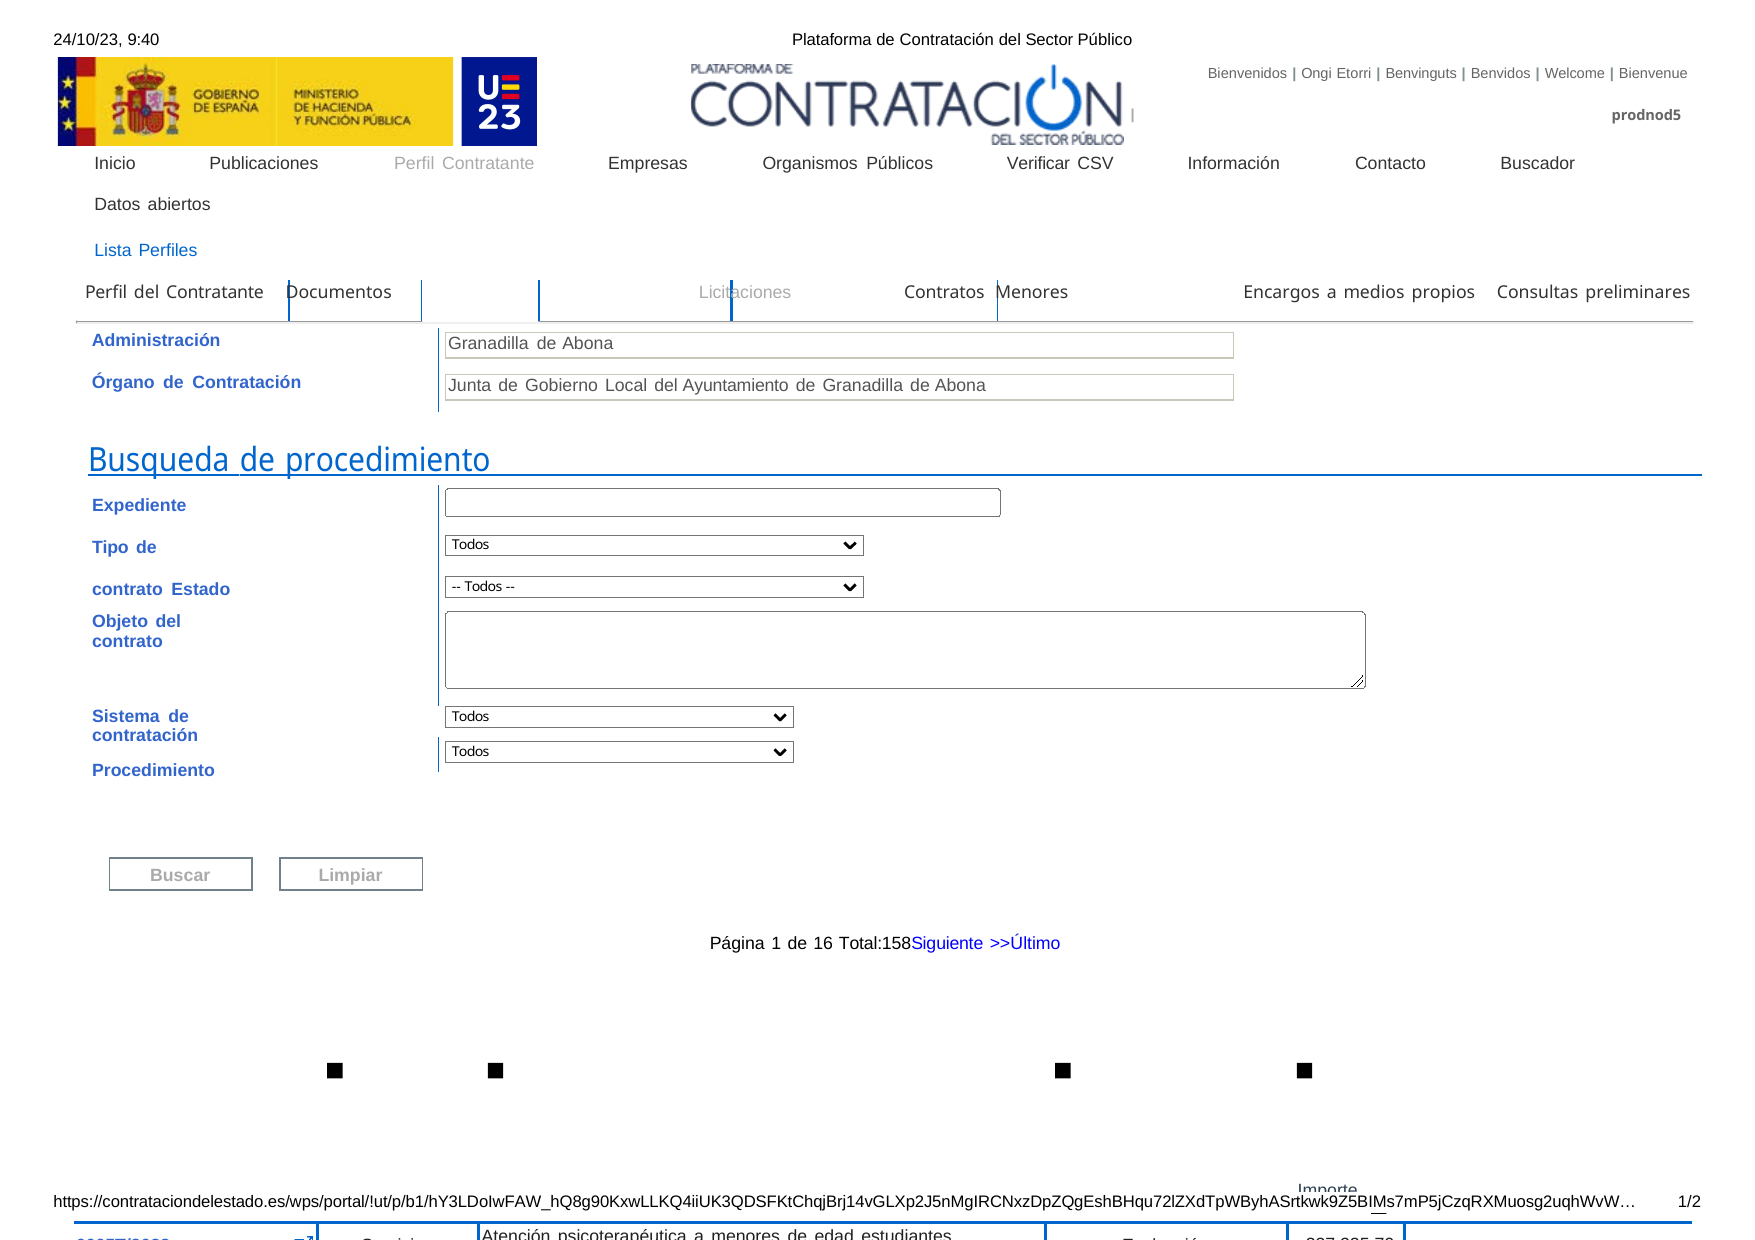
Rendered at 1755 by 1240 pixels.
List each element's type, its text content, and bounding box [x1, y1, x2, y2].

text Limpiar [318, 864, 422, 885]
text Inicio Publicaciones Perfil Contratante Empresas Organismos Públicos Verificar CSV Información Contacto Buscador Datos abiertos [94, 153, 1577, 214]
text Buscar [150, 864, 251, 885]
subtitle Busqueda de procedimiento [88, 435, 1712, 481]
text Lista Perfiles [94, 240, 1712, 260]
text Página 1 de 16 Total:158Siguiente >>Último [57, 933, 1712, 953]
